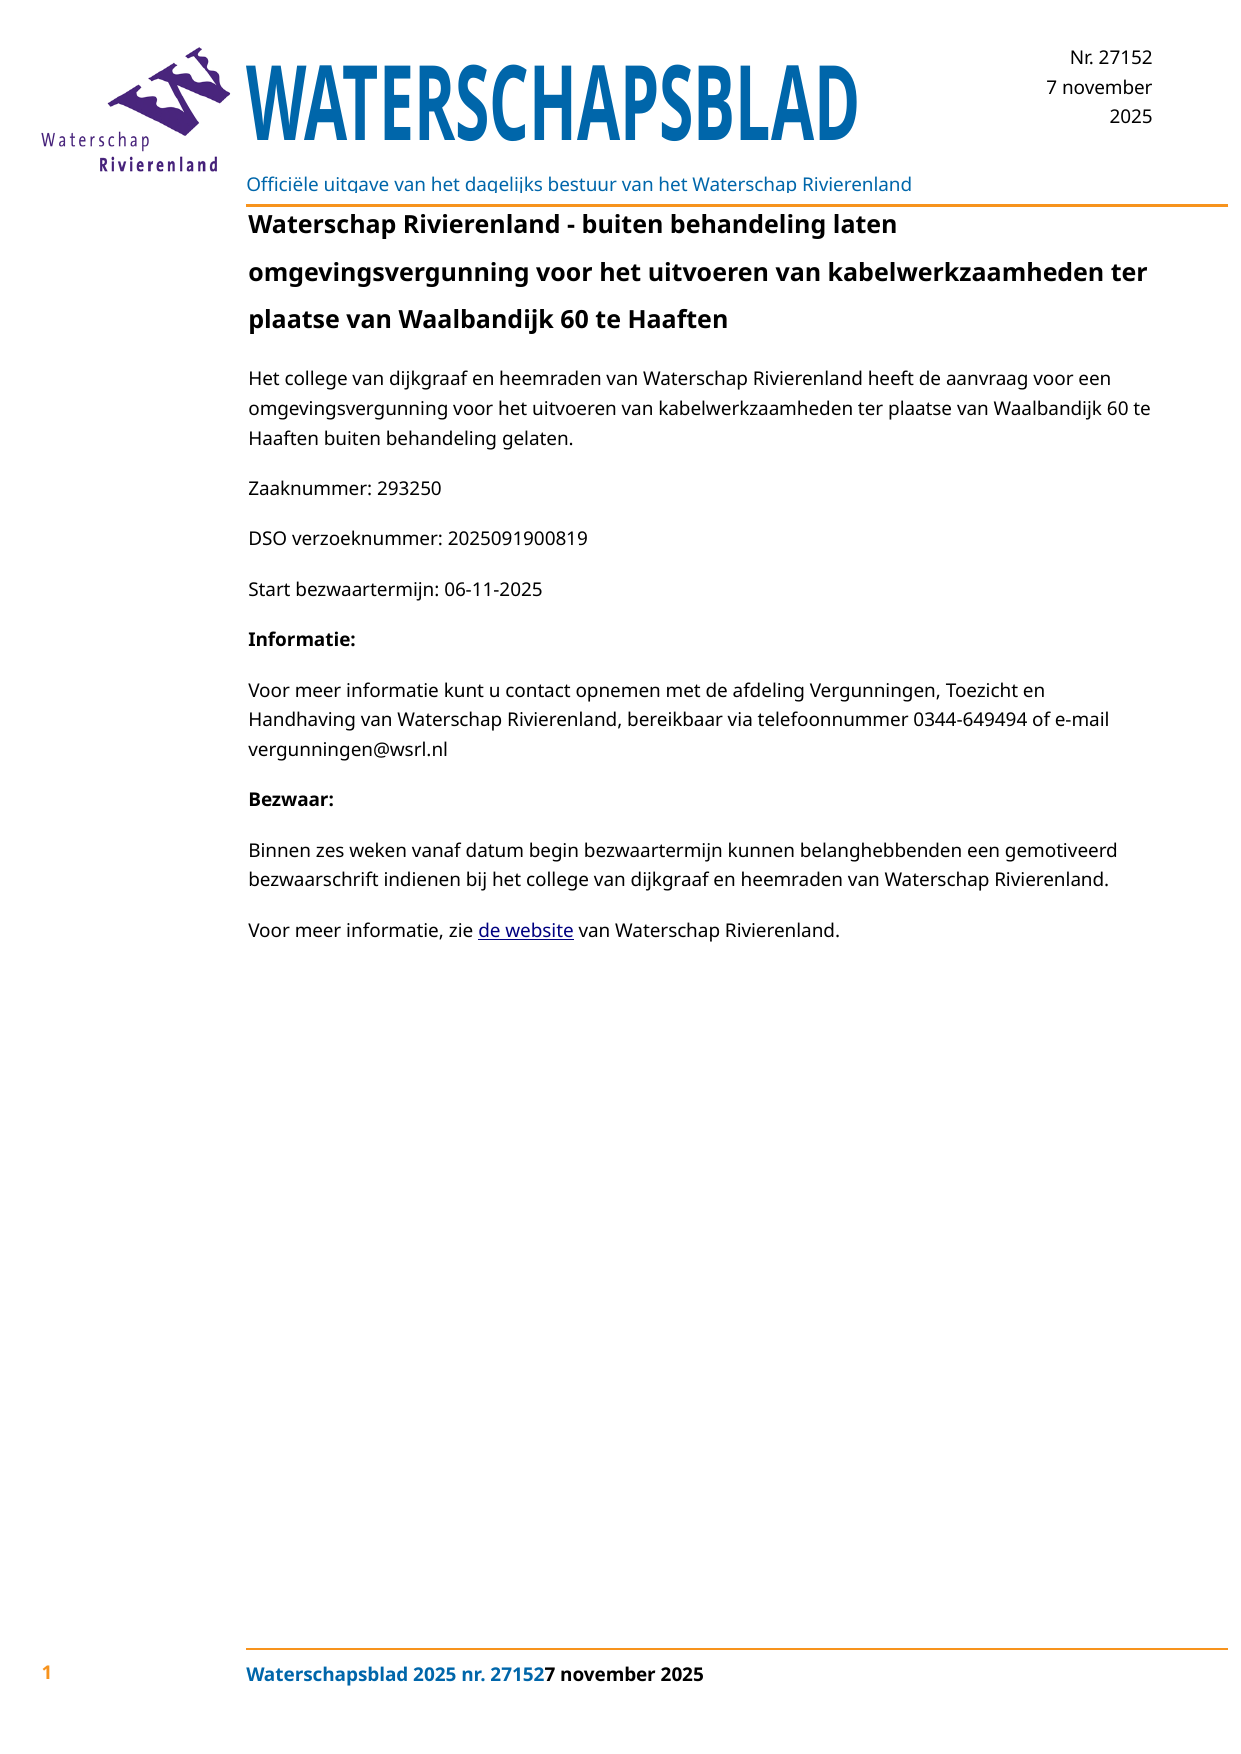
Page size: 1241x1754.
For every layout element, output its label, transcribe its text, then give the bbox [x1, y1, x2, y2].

text Binnen zes weken vanaf datum begin bezwaartermijn kunnen belanghebbenden een gemotiveerd bezwaarschrift indienen bij het college van dijkgraaf en heemraden van Waterschap Rivierenland. [248, 837, 1152, 892]
text Start bezwaartermijn: 06-11-2025 [248, 576, 1152, 602]
text Informatie: [248, 626, 1152, 652]
text DSO verzoeknummer: 2025091900819 [248, 526, 1152, 551]
text Voor meer informatie, zie de website van Waterschap Rivierenland. [248, 917, 1152, 942]
text Waterschap Rivierenland - buiten behandeling laten omgevingsvergunning voor het uitvoeren van kabelwerkzaamheden ter plaatse van Waalbandijk 60 te Haaften [248, 207, 1152, 336]
picture [41, 47, 231, 172]
text Bezwaar: [248, 786, 1152, 812]
text Voor meer informatie kunt u contact opnemen met de afdeling Vergunningen, Toezicht en Handhaving van Waterschap Rivierenland, bereikbaar via telefoonnummer 0344-649494 of e-mail vergunningen@wsrl.nl [248, 677, 1152, 762]
text Het college van dijkgraaf en heemraden van Waterschap Rivierenland heeft de aanvraag voor een omgevingsvergunning voor het uitvoeren van kabelwerkzaamheden ter plaatse van Waalbandijk 60 te Haaften buiten behandeling gelaten. [248, 366, 1152, 450]
text Zaaknummer: 293250 [248, 475, 1152, 501]
